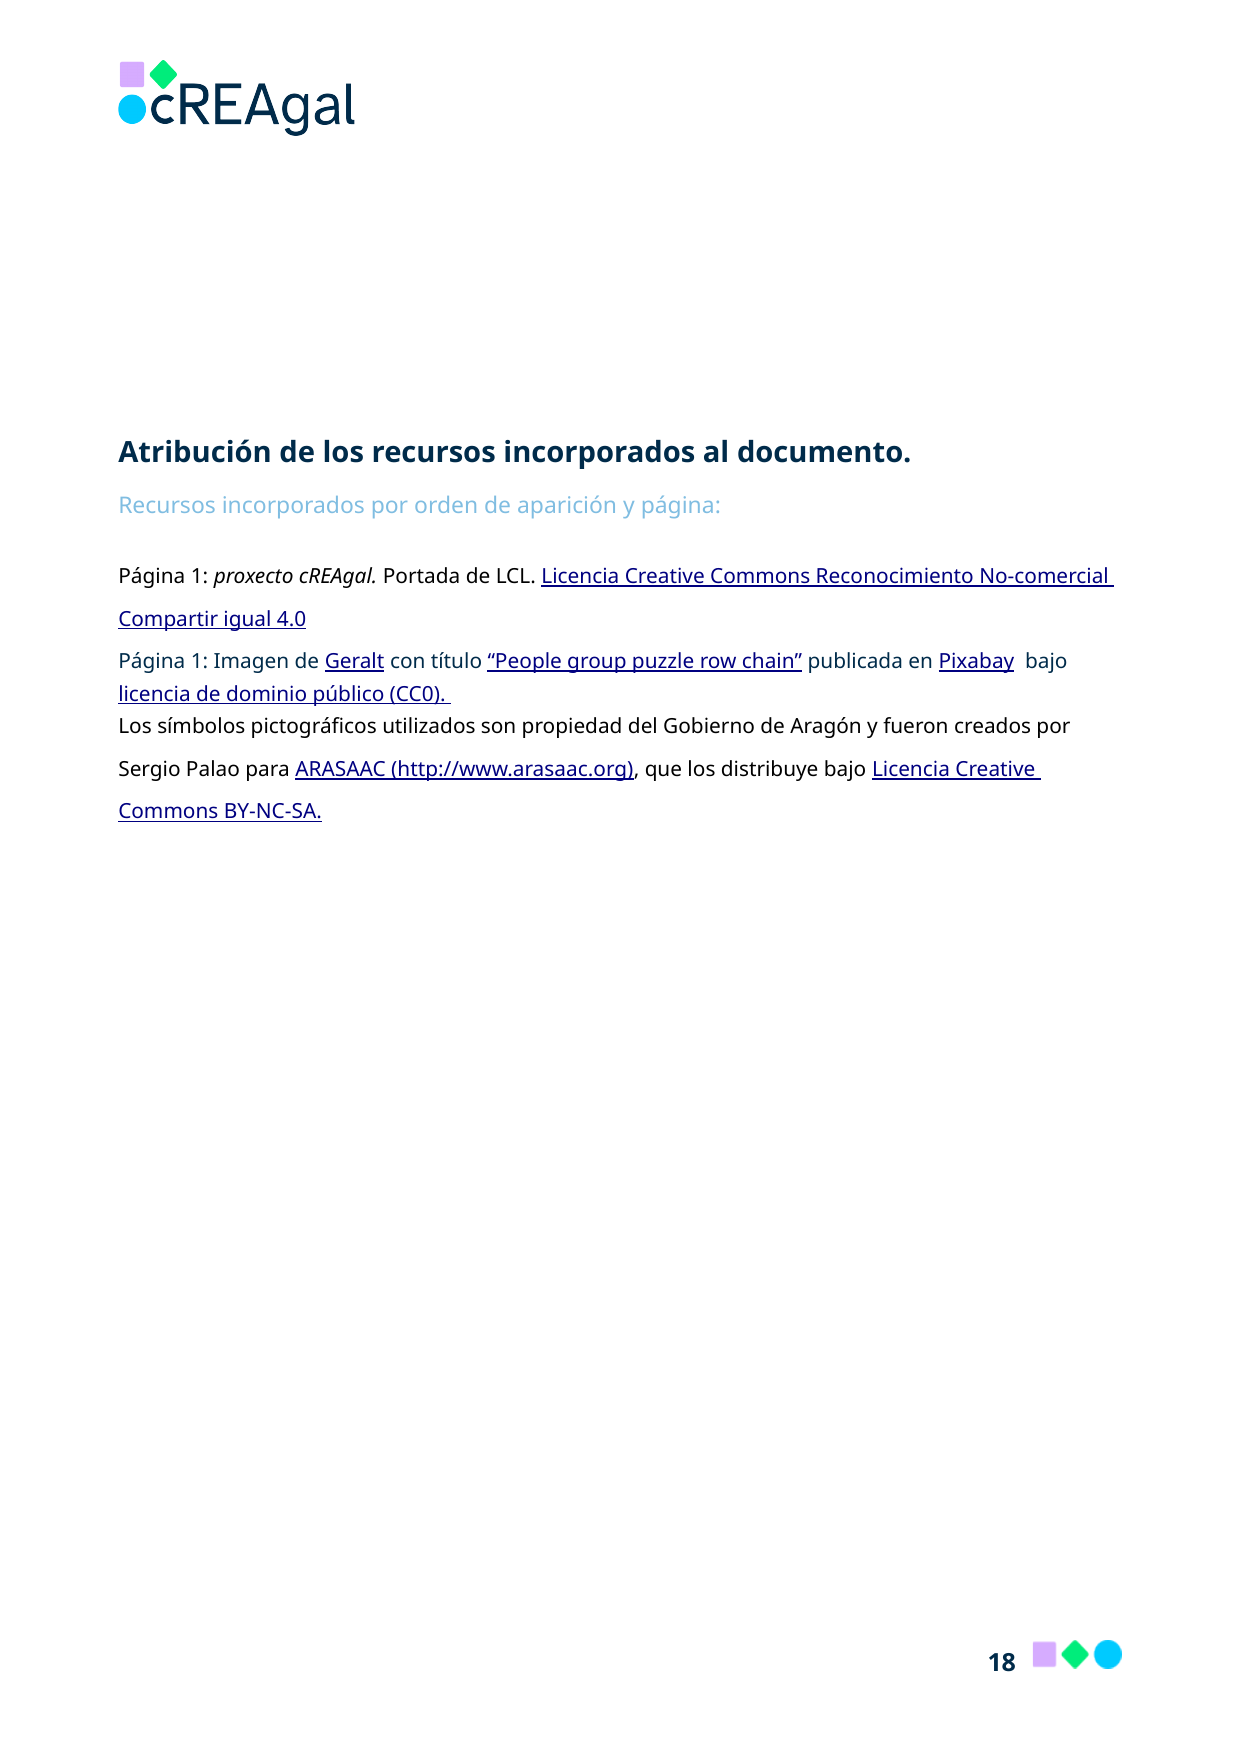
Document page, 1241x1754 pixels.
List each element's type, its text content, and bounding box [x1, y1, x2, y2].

text Página 1: Imagen de Geralt con título “People group puzzle row chain” publicada en Pixabay bajo licencia de dominio público (CC0). [118, 646, 1122, 707]
text Los símbolos pictográficos utilizados son propiedad del Gobierno de Aragón y fueron creados por Sergio Palao para ARASAAC (http://www.arasaac.org), que los distribuye bajo Licencia Creative Commons BY-NC-SA. [118, 711, 1122, 825]
subtitle Atribución de los recursos incorporados al documento. [118, 431, 1122, 471]
picture [1032, 1640, 1105, 1669]
picture [1112, 1640, 1122, 1651]
text Recursos incorporados por orden de aparición y página: [118, 489, 1122, 520]
text Página 1: proxecto cREAgal. Portada de LCL. Licencia Creative Commons Reconocimiento No-comercial Compartir igual 4.0 [118, 561, 1122, 632]
picture [118, 60, 355, 136]
picture [1111, 1657, 1122, 1669]
